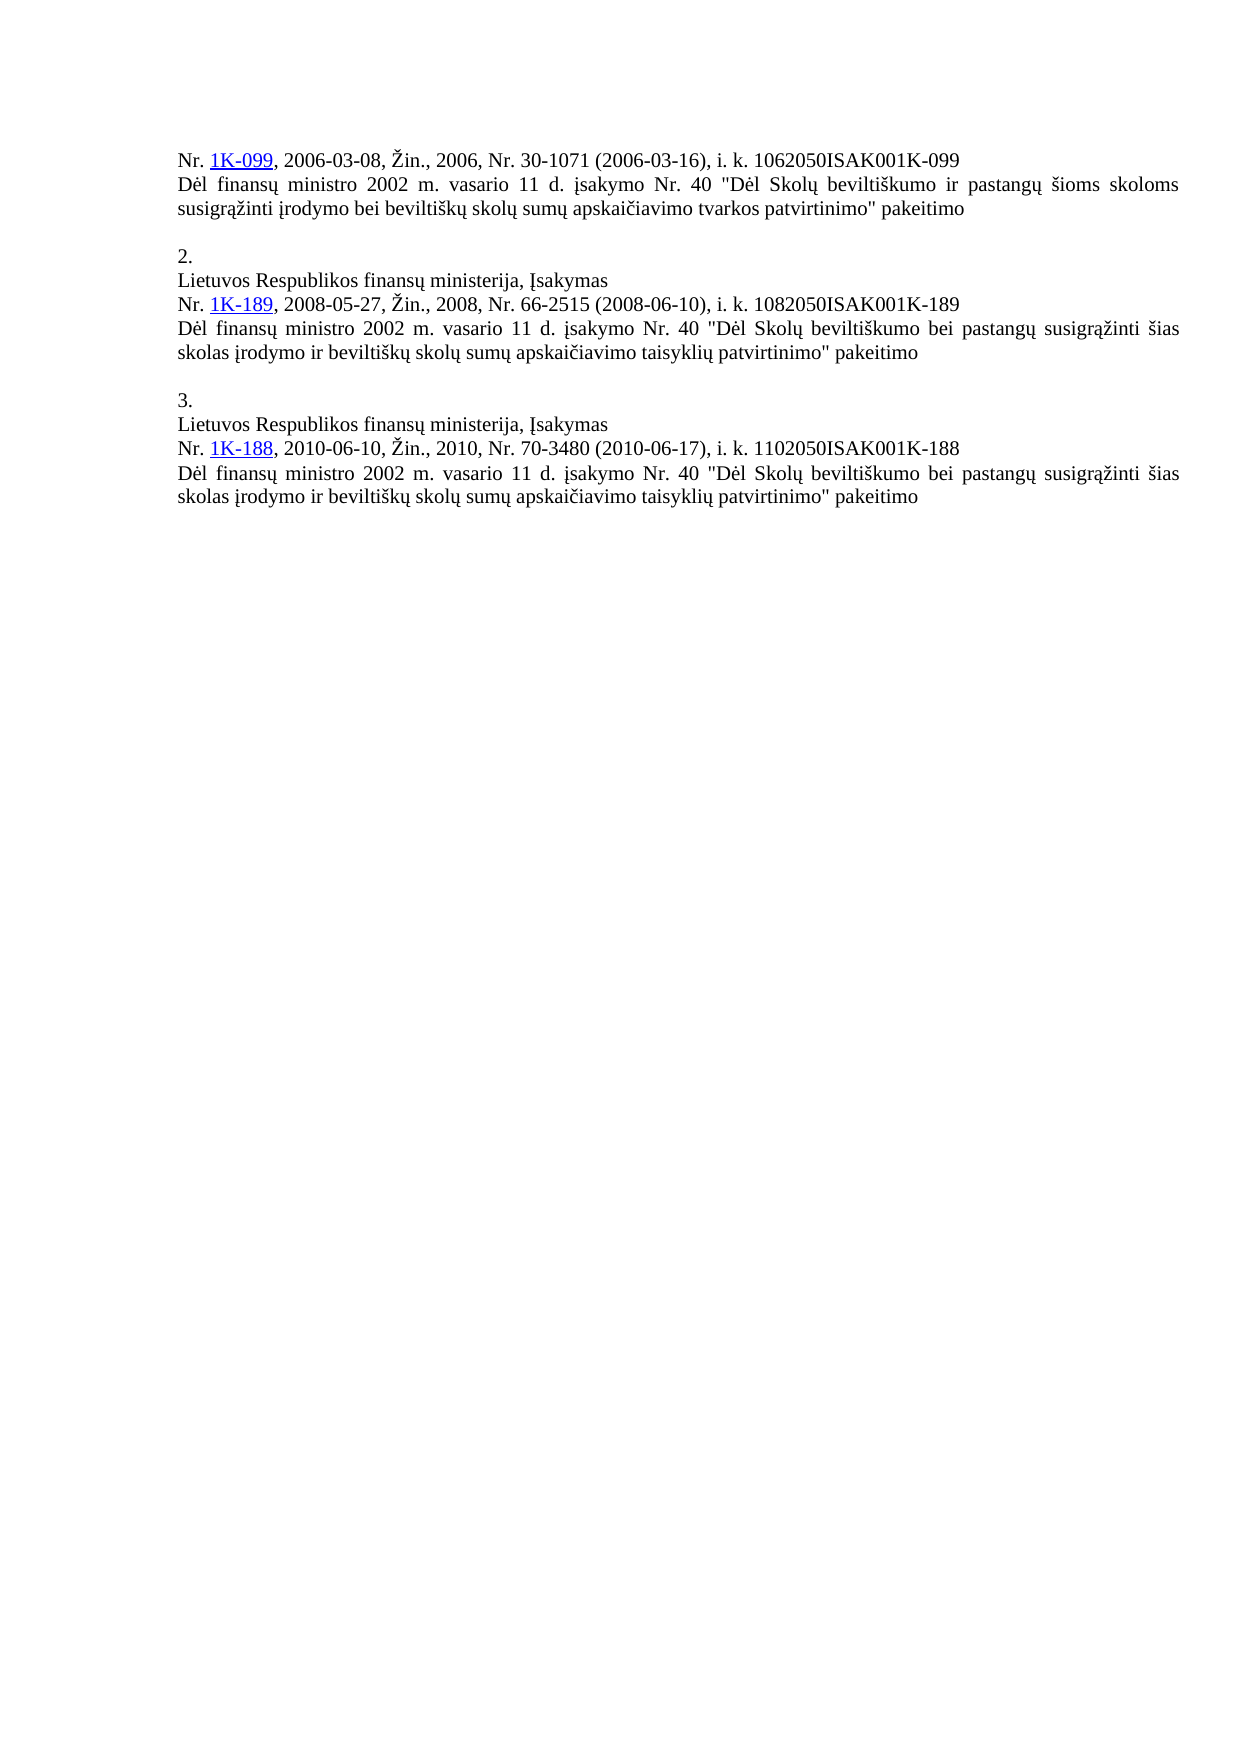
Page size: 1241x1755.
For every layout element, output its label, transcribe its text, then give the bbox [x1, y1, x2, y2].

text Nr. 1K-188, 2010-06-10, Žin., 2010, Nr. 70-3480 (2010-06-17), i. k. 1102050ISAK001K-188 [177, 436, 1181, 460]
text Lietuvos Respublikos finansų ministerija, Įsakymas [177, 412, 1181, 436]
text Nr. 1K-189, 2008-05-27, Žin., 2008, Nr. 66-2515 (2008-06-10), i. k. 1082050ISAK001K-189 [177, 292, 1181, 316]
text Lietuvos Respublikos finansų ministerija, Įsakymas [177, 268, 1181, 292]
text Dėl finansų ministro 2002 m. vasario 11 d. įsakymo Nr. 40 "Dėl Skolų beviltiškumo ir pastangų šioms skoloms susigrąžinti įrodymo bei beviltiškų skolų sumų apskaičiavimo tvarkos patvirtinimo" pakeitimo [177, 172, 1181, 220]
text Dėl finansų ministro 2002 m. vasario 11 d. įsakymo Nr. 40 "Dėl Skolų beviltiškumo bei pastangų susigrąžinti šias skolas įrodymo ir beviltiškų skolų sumų apskaičiavimo taisyklių patvirtinimo" pakeitimo [177, 316, 1181, 364]
text Nr. 1K-099, 2006-03-08, Žin., 2006, Nr. 30-1071 (2006-03-16), i. k. 1062050ISAK001K-099 [177, 148, 1181, 172]
text Dėl finansų ministro 2002 m. vasario 11 d. įsakymo Nr. 40 "Dėl Skolų beviltiškumo bei pastangų susigrąžinti šias skolas įrodymo ir beviltiškų skolų sumų apskaičiavimo taisyklių patvirtinimo" pakeitimo [177, 460, 1181, 508]
text 2. [177, 244, 1181, 268]
text 3. [177, 388, 1181, 412]
